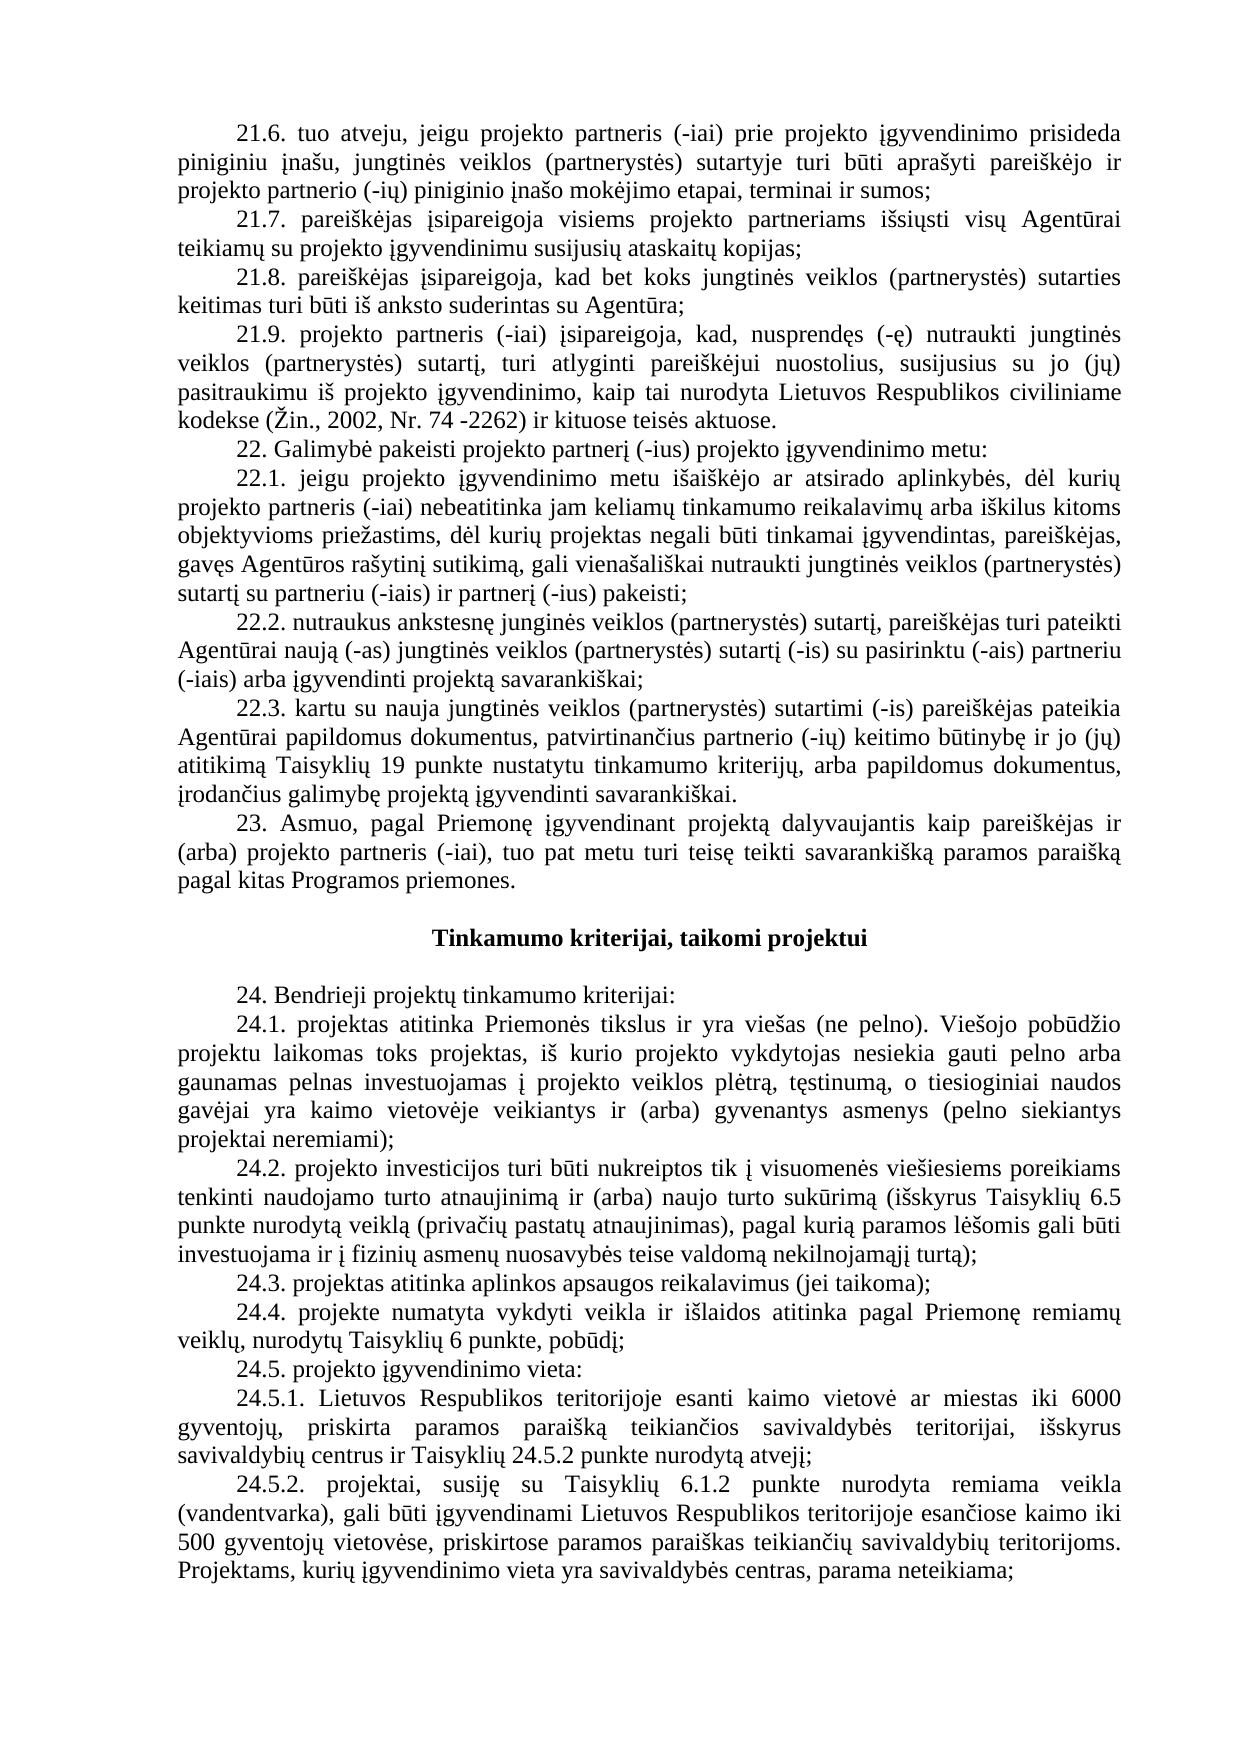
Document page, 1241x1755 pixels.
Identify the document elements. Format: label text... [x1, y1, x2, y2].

text 22.2. nutraukus ankstesnę junginės veiklos (partnerystės) sutartį, pareiškėjas turi pateikti Agentūrai naują (-as) jungtinės veiklos (partnerystės) sutartį (-is) su pasirinktu (-ais) partneriu (-iais) arba įgyvendinti projektą savarankiškai; [177, 607, 1122, 693]
text 23. Asmuo, pagal Priemonę įgyvendinant projektą dalyvaujantis kaip pareiškėjas ir (arba) projekto partneris (-iai), tuo pat metu turi teisę teikti savarankišką paramos paraišką pagal kitas Programos priemones. [177, 808, 1122, 894]
text 22.3. kartu su nauja jungtinės veiklos (partnerystės) sutartimi (-is) pareiškėjas pateikia Agentūrai papildomus dokumentus, patvirtinančius partnerio (-ių) keitimo būtinybę ir jo (jų) atitikimą Taisyklių 19 punkte nustatytu tinkamumo kriterijų, arba papildomus dokumentus, įrodančius galimybę projektą įgyvendinti savarankiškai. [177, 693, 1122, 808]
text 22.1. jeigu projekto įgyvendinimo metu išaiškėjo ar atsirado aplinkybės, dėl kurių projekto partneris (-iai) nebeatitinka jam keliamų tinkamumo reikalavimų arba iškilus kitoms objektyvioms priežastims, dėl kurių projektas negali būti tinkamai įgyvendintas, pareiškėjas, gavęs Agentūros rašytinį sutikimą, gali vienašališkai nutraukti jungtinės veiklos (partnerystės) sutartį su partneriu (-iais) ir partnerį (-ius) pakeisti; [177, 463, 1122, 607]
text 24.5.1. Lietuvos Respublikos teritorijoje esanti kaimo vietovė ar miestas iki 6000 gyventojų, priskirta paramos paraišką teikiančios savivaldybės teritorijai, išskyrus savivaldybių centrus ir Taisyklių 24.5.2 punkte nurodytą atvejį; [177, 1383, 1122, 1469]
text 22. Galimybė pakeisti projekto partnerį (-ius) projekto įgyvendinimo metu: [177, 434, 1122, 463]
text 21.7. pareiškėjas įsipareigoja visiems projekto partneriams išsiųsti visų Agentūrai teikiamų su projekto įgyvendinimu susijusių ataskaitų kopijas; [177, 204, 1122, 262]
text 24.5.2. projektai, susiję su Taisyklių 6.1.2 punkte nurodyta remiama veikla (vandentvarka), gali būti įgyvendinami Lietuvos Respublikos teritorijoje esančiose kaimo iki 500 gyventojų vietovėse, priskirtose paramos paraiškas teikiančių savivaldybių teritorijoms. Projektams, kurių įgyvendinimo vieta yra savivaldybės centras, parama neteikiama; [177, 1469, 1122, 1584]
text 24.1. projektas atitinka Priemonės tikslus ir yra viešas (ne pelno). Viešojo pobūdžio projektu laikomas toks projektas, iš kurio projekto vykdytojas nesiekia gauti pelno arba gaunamas pelnas investuojamas į projekto veiklos plėtrą, tęstinumą, o tiesioginiai naudos gavėjai yra kaimo vietovėje veikiantys ir (arba) gyvenantys asmenys (pelno siekiantys projektai neremiami); [177, 1009, 1122, 1153]
text 24.4. projekte numatyta vykdyti veikla ir išlaidos atitinka pagal Priemonę remiamų veiklų, nurodytų Taisyklių 6 punkte, pobūdį; [177, 1297, 1122, 1354]
text 24.2. projekto investicijos turi būti nukreiptos tik į visuomenės viešiesiems poreikiams tenkinti naudojamo turto atnaujinimą ir (arba) naujo turto sukūrimą (išskyrus Taisyklių 6.5 punkte nurodytą veiklą (privačių pastatų atnaujinimas), pagal kurią paramos lėšomis gali būti investuojama ir į fizinių asmenų nuosavybės teise valdomą nekilnojamąjį turtą); [177, 1153, 1122, 1268]
text 24.3. projektas atitinka aplinkos apsaugos reikalavimus (jei taikoma); [177, 1268, 1122, 1297]
text Tinkamumo kriterijai, taikomi projektui [177, 923, 1122, 952]
text 24.5. projekto įgyvendinimo vieta: [177, 1354, 1122, 1383]
text 24. Bendrieji projektų tinkamumo kriterijai: [177, 981, 1122, 1009]
text 21.9. projekto partneris (-iai) įsipareigoja, kad, nusprendęs (-ę) nutraukti jungtinės veiklos (partnerystės) sutartį, turi atlyginti pareiškėjui nuostolius, susijusius su jo (jų) pasitraukimu iš projekto įgyvendinimo, kaip tai nurodyta Lietuvos Respublikos civiliniame kodekse (Žin., 2002, Nr. 74 -2262) ir kituose teisės aktuose. [177, 319, 1122, 434]
text 21.6. tuo atveju, jeigu projekto partneris (-iai) prie projekto įgyvendinimo prisideda piniginiu įnašu, jungtinės veiklos (partnerystės) sutartyje turi būti aprašyti pareiškėjo ir projekto partnerio (-ių) piniginio įnašo mokėjimo etapai, terminai ir sumos; [177, 118, 1122, 204]
text 21.8. pareiškėjas įsipareigoja, kad bet koks jungtinės veiklos (partnerystės) sutarties keitimas turi būti iš anksto suderintas su Agentūra; [177, 262, 1122, 319]
